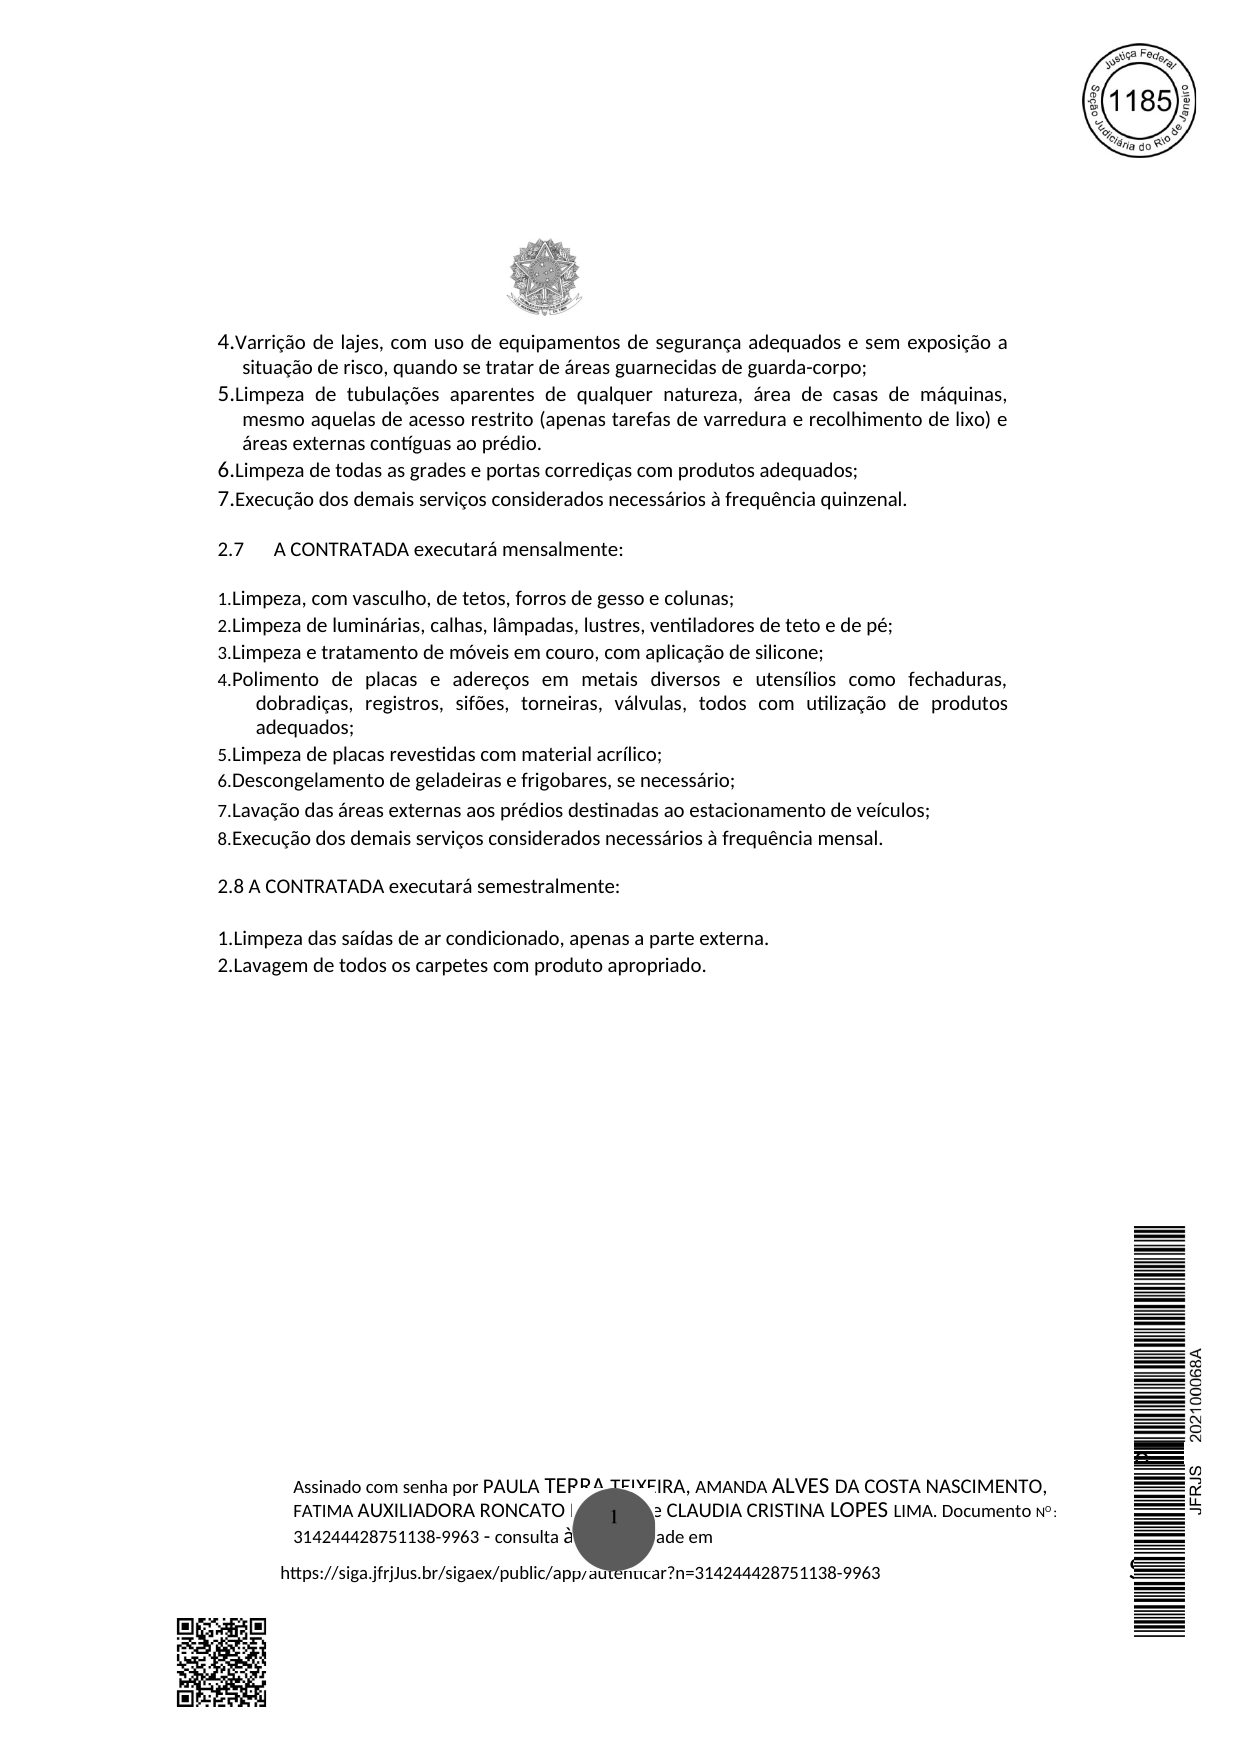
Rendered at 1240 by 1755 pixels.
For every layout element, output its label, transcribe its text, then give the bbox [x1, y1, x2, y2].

list Limpeza de luminárias, calhas, lâmpadas, lustres, ventiladores de teto e de pé; [179, 613, 1009, 637]
list Limpeza, com vasculho, de tetos, forros de gesso e colunas; [179, 586, 1009, 610]
list Limpeza das saídas de ar condicionado, apenas a parte externa. [181, 927, 1009, 951]
list Limpeza de todas as grades e portas corrediças com produtos adequados; [193, 456, 1009, 483]
list Lavagem de todos os carpetes com produto apropriado. [181, 953, 1009, 977]
list Polimento de placas e adereços em metais diversos e utensílios como fechaduras, dobradiças, registros, sifões, torneiras, válvulas, todos com utilização de produtos adequados; [179, 667, 1009, 739]
list Execução dos demais serviços considerados necessários à frequência mensal. [179, 826, 1009, 850]
list Limpeza de tubulações aparentes de qualquer natureza, área de casas de máquinas, mesmo aquelas de acesso restrito (apenas tarefas de varredura e recolhimento de lixo) e áreas externas contíguas ao prédio. [193, 381, 1009, 455]
list Execução dos demais serviços considerados necessários à frequência quinzenal. [193, 486, 1009, 512]
list Limpeza de placas revestidas com material acrílico; [179, 742, 1009, 766]
text 2.8 A CONTRATADA executará semestralmente: [217, 875, 1009, 899]
list Lavação das áreas externas aos prédios destinadas ao estacionamento de veículos; [179, 798, 1009, 822]
text 2.7 A CONTRATADA executará mensalmente: [217, 537, 1009, 561]
list Varrição de lajes, com uso de equipamentos de segurança adequados e sem exposição a situação de risco, quando se tratar de áreas guarnecidas de guarda-corpo; [193, 328, 1009, 379]
list Limpeza e tratamento de móveis em couro, com aplicação de silicone; [179, 640, 1009, 664]
list Descongelamento de geladeiras e frigobares, se necessário; [179, 768, 1009, 793]
